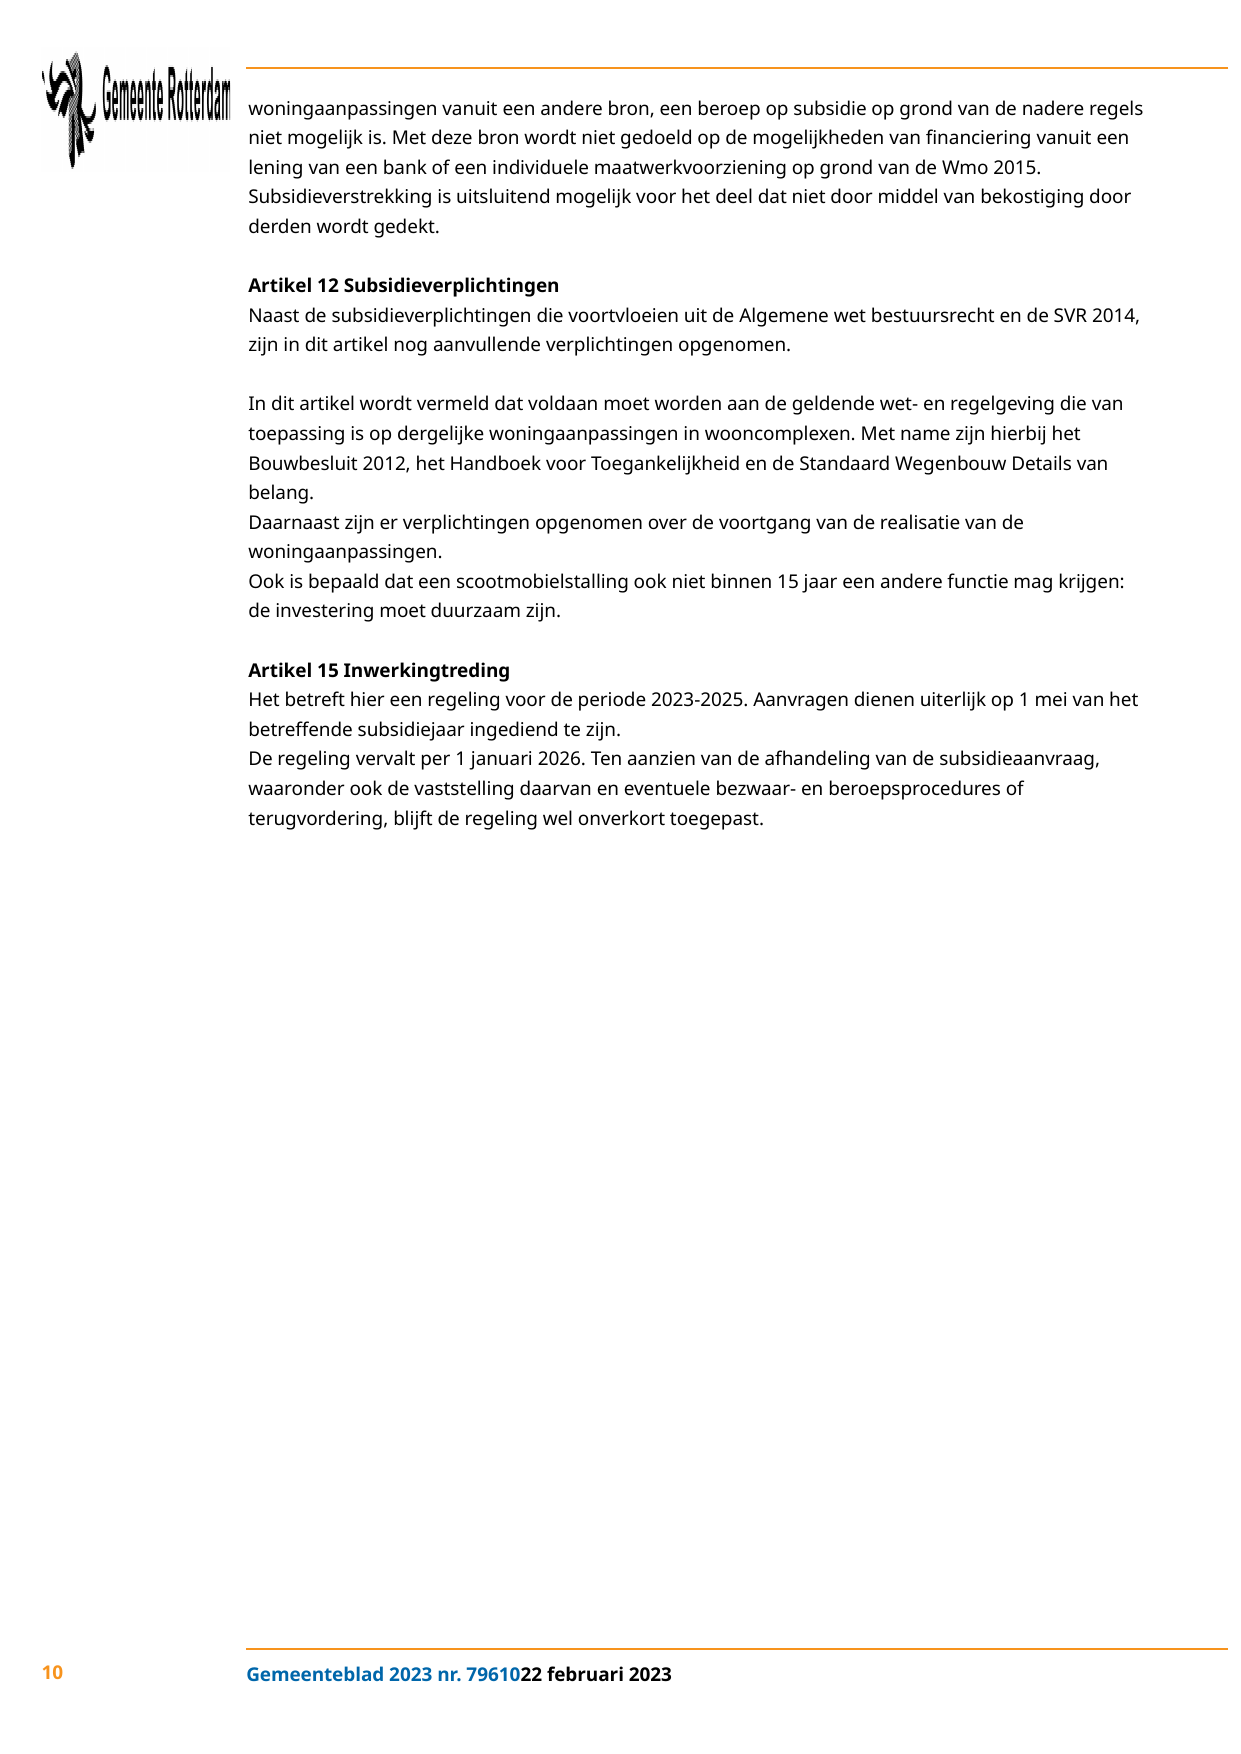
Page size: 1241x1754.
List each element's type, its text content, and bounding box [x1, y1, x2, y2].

text Naast de subsidieverplichtingen die voortvloeien uit de Algemene wet bestuursrecht en de SVR 2014, zijn in dit artikel nog aanvullende verplichtingen opgenomen. [248, 302, 1152, 357]
text Daarnaast zijn er verplichtingen opgenomen over de voortgang van de realisatie van de woningaanpassingen. [248, 509, 1152, 564]
text Ook is bepaald dat een scootmobielstalling ook niet binnen 15 jaar een andere functie mag krijgen: de investering moet duurzaam zijn. [248, 568, 1152, 623]
text Artikel 15 Inwerkingtreding [248, 657, 1152, 683]
text In dit artikel wordt vermeld dat voldaan moet worden aan de geldende wet- en regelgeving die van toepassing is op dergelijke woningaanpassingen in wooncomplexen. Met name zijn hierbij het Bouwbesluit 2012, het Handboek voor Toegankelijkheid en de Standaard Wegenbouw Details van belang. [248, 391, 1152, 505]
text De regeling vervalt per 1 januari 2026. Ten aanzien van de afhandeling van de subsidieaanvraag, waaronder ook de vaststelling daarvan en eventuele bezwaar- en beroepsprocedures of terugvordering, blijft de regeling wel onverkort toegepast. [248, 746, 1152, 831]
text woningaanpassingen vanuit een andere bron, een beroep op subsidie op grond van de nadere regels niet mogelijk is. Met deze bron wordt niet gedoeld op de mogelijkheden van financiering vanuit een lening van een bank of een individuele maatwerkvoorziening op grond van de Wmo 2015. Subsidieverstrekking is uitsluitend mogelijk voor het deel dat niet door middel van bekostiging door derden wordt gedekt. [248, 95, 1152, 239]
text Artikel 12 Subsidieverplichtingen [248, 272, 1152, 298]
text Het betreft hier een regeling voor de periode 2023-2025. Aanvragen dienen uiterlijk op 1 mei van het betreffende subsidiejaar ingediend te zijn. [248, 686, 1152, 742]
picture [41, 47, 231, 172]
